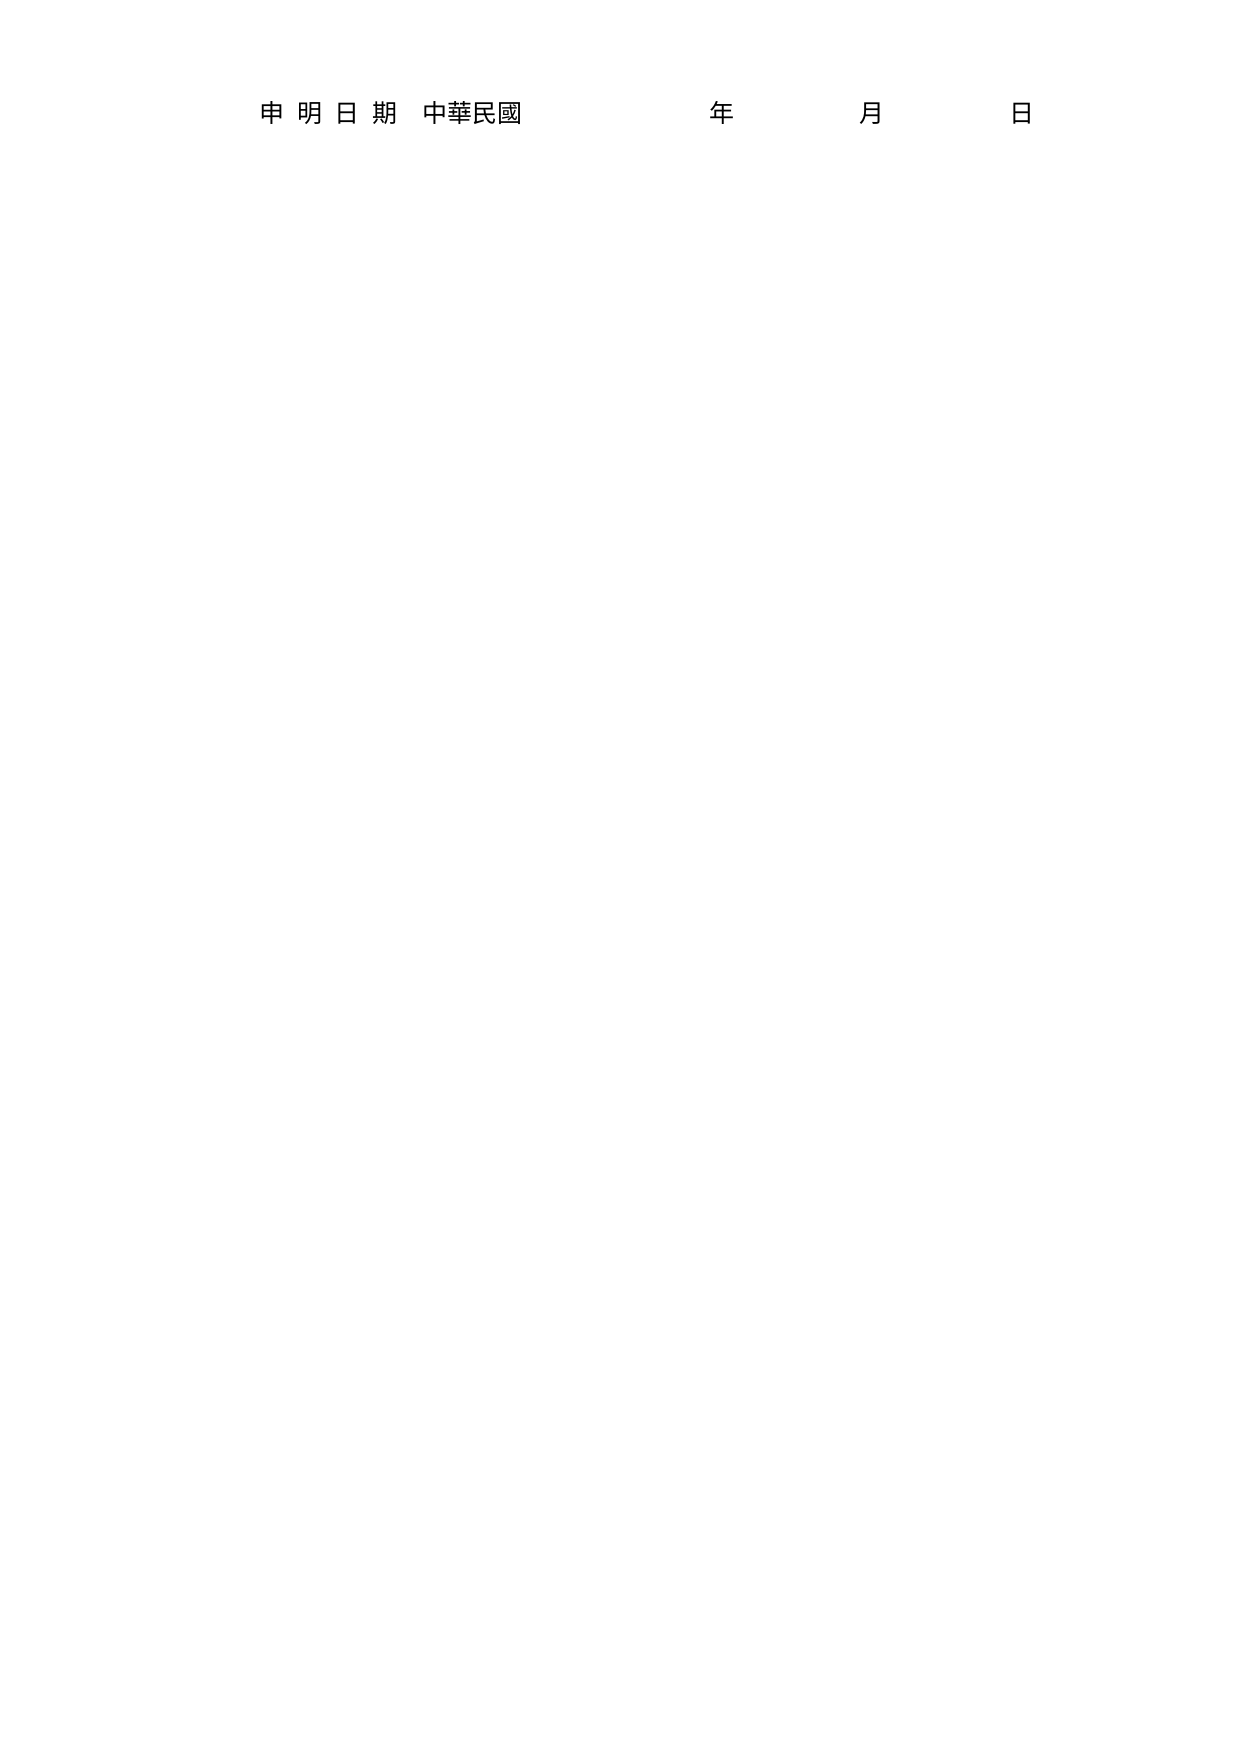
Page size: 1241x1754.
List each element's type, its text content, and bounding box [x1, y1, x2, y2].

text 申 明 日 期 中華民國 年 月 日 [112, 94, 1181, 130]
